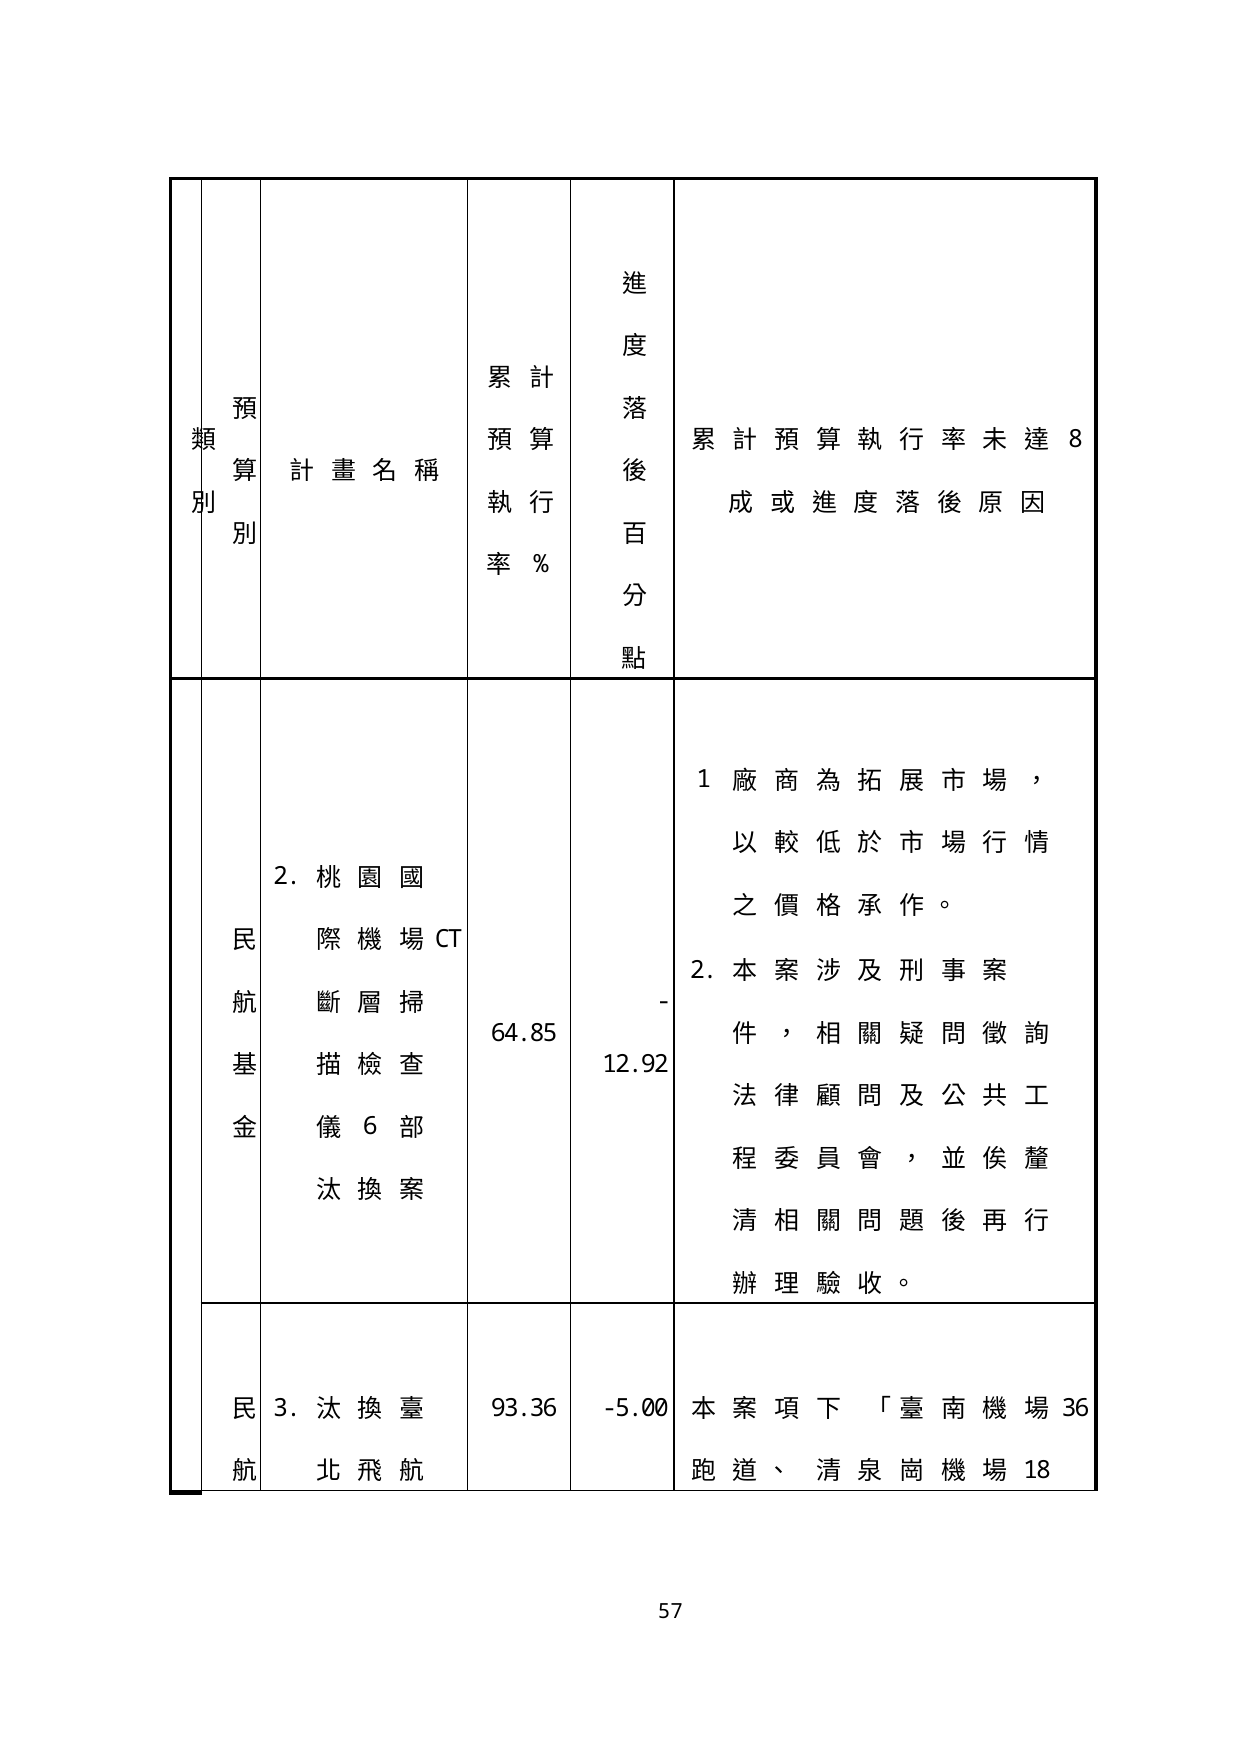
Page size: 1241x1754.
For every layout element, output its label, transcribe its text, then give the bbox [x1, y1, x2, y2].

table_header 進度落後百分點 [571, 180, 673, 677]
table_cell 1廠商為拓展市場，以較低於市場行情之價格承作。 2.本案涉及刑事案件，相關疑問徵詢法律顧問及公共工程委員會，並俟釐清相關問題後再行辦理驗收。 [675, 680, 1094, 1302]
table_cell 已屆期計畫 [172, 680, 201, 1490]
table_cell 93.36 [468, 1304, 570, 1490]
table_cell -5.00 [571, 1304, 673, 1490]
table_cell 民航 [202, 1304, 260, 1490]
table_cell 民航基金 [202, 680, 260, 1302]
table_cell 64.85 [468, 680, 570, 1302]
table_cell -12.92 [571, 680, 673, 1302]
table_header 類別 [172, 180, 201, 677]
table_header 累計預算執行率% [468, 180, 570, 677]
table_cell 2.桃園國際機場CT斷層掃描檢查儀6部汰換案 [261, 680, 467, 1302]
table_header 預算別 [202, 180, 260, 677]
table_header 計畫名稱 [261, 180, 467, 677]
table_cell 3.汰換臺北飛航 [261, 1304, 467, 1490]
table_cell 本案項下「臺南機場36跑道、清泉崗機場18 [675, 1304, 1094, 1490]
table_header 累計預算執行率未達8成或進度落後原因 [675, 180, 1094, 677]
